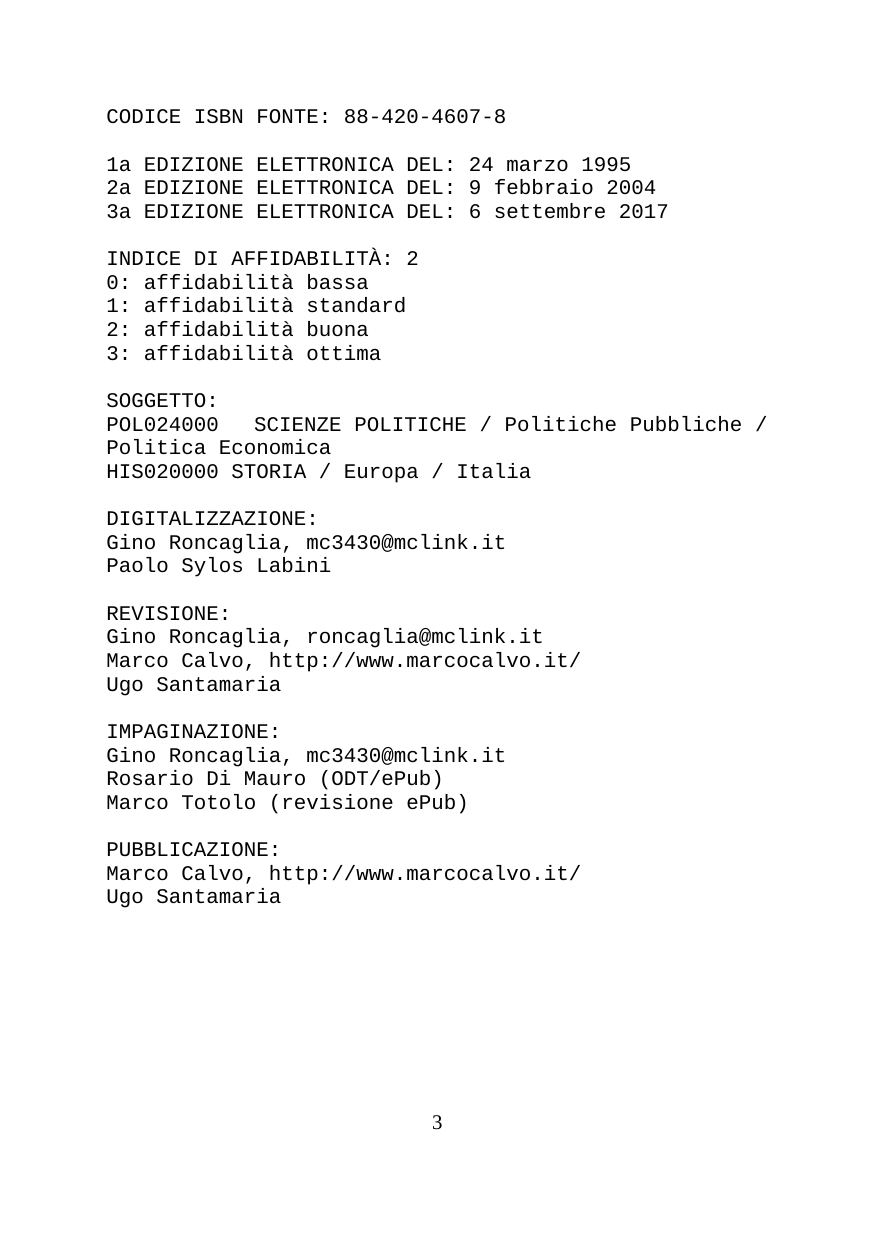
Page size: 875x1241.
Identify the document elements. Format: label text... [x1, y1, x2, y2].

text 2a EDIZIONE ELETTRONICA DEL: 9 febbraio 2004 [106, 177, 768, 201]
text 1a EDIZIONE ELETTRONICA DEL: 24 marzo 1995 [106, 153, 768, 177]
text Paolo Sylos Labini [106, 556, 768, 579]
text IMPAGINAZIONE: [106, 721, 768, 745]
text SOGGETTO: [106, 390, 768, 414]
text INDICE DI AFFIDABILITÀ: 2 [106, 248, 768, 272]
text DIGITALIZZAZIONE: [106, 508, 768, 532]
text Marco Calvo, http://www.marcocalvo.it/ [106, 863, 768, 887]
text HIS020000 STORIA / Europa / Italia [106, 461, 768, 484]
text 3a EDIZIONE ELETTRONICA DEL: 6 settembre 2017 [106, 201, 768, 224]
text Ugo Santamaria [106, 887, 768, 910]
text Ugo Santamaria [106, 674, 768, 697]
text PUBBLICAZIONE: [106, 839, 768, 863]
text CODICE ISBN FONTE: 88-420-4607-8 [106, 106, 768, 130]
text 2: affidabilità buona [106, 319, 768, 343]
text Rosario Di Mauro (ODT/ePub) [106, 768, 768, 792]
text REVISIONE: [106, 603, 768, 626]
text POL024000 SCIENZE POLITICHE / Politiche Pubbliche / Politica Economica [106, 414, 768, 461]
text 0: affidabilità bassa [106, 272, 768, 295]
text Gino Roncaglia, mc3430@mclink.it [106, 532, 768, 556]
text 1: affidabilità standard [106, 295, 768, 319]
text Gino Roncaglia, roncaglia@mclink.it [106, 626, 768, 650]
text Marco Totolo (revisione ePub) [106, 792, 768, 816]
text Marco Calvo, http://www.marcocalvo.it/ [106, 650, 768, 674]
text Gino Roncaglia, mc3430@mclink.it [106, 745, 768, 768]
text 3: affidabilità ottima [106, 343, 768, 366]
